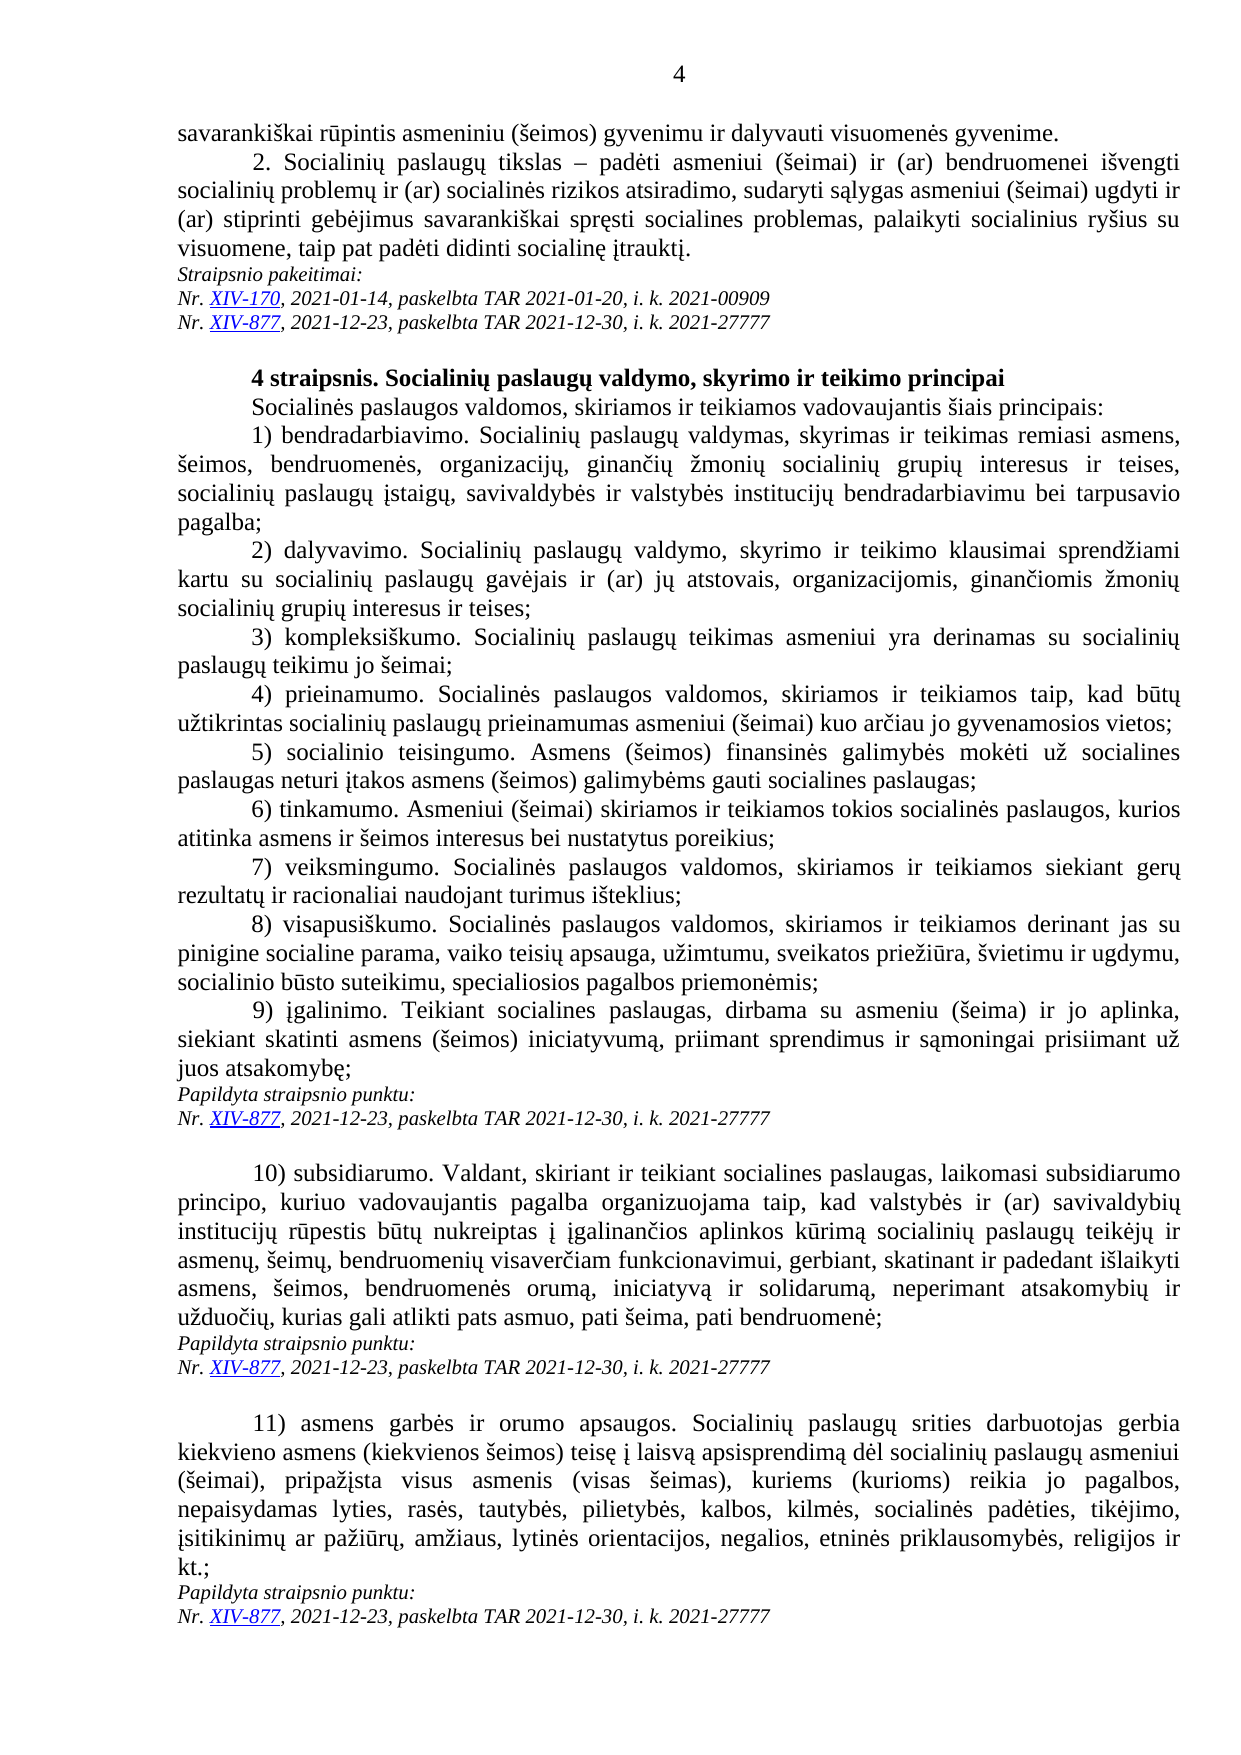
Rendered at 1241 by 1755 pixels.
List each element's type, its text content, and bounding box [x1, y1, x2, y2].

text Nr. XIV-877, 2021-12-23, paskelbta TAR 2021-12-30, i. k. 2021-27777 [177, 1106, 1181, 1130]
text Nr. XIV-877, 2021-12-23, paskelbta TAR 2021-12-30, i. k. 2021-27777 [177, 310, 1181, 334]
text 11) asmens garbės ir orumo apsaugos. Socialinių paslaugų srities darbuotojas gerbia kiekvieno asmens (kiekvienos šeimos) teisę į laisvą apsisprendimą dėl socialinių paslaugų asmeniui (šeimai), pripažįsta visus asmenis (visas šeimas), kuriems (kurioms) reikia jo pagalbos, nepaisydamas lyties, rasės, tautybės, pilietybės, kalbos, kilmės, socialinės padėties, tikėjimo, įsitikinimų ar pažiūrų, amžiaus, lytinės orientacijos, negalios, etninės priklausomybės, religijos ir kt.; [177, 1408, 1181, 1580]
text 8) visapusiškumo. Socialinės paslaugos valdomos, skiriamos ir teikiamos derinant jas su pinigine socialine parama, vaiko teisių apsauga, užimtumu, sveikatos priežiūra, švietimu ir ugdymu, socialinio būsto suteikimu, specialiosios pagalbos priemonėmis; [177, 909, 1181, 995]
text Nr. XIV-877, 2021-12-23, paskelbta TAR 2021-12-30, i. k. 2021-27777 [177, 1355, 1181, 1379]
text 6) tinkamumo. Asmeniui (šeimai) skiriamos ir teikiamos tokios socialinės paslaugos, kurios atitinka asmens ir šeimos interesus bei nustatytus poreikius; [177, 794, 1181, 852]
text Nr. XIV-170, 2021-01-14, paskelbta TAR 2021-01-20, i. k. 2021-00909 [177, 286, 1181, 310]
text 2) dalyvavimo. Socialinių paslaugų valdymo, skyrimo ir teikimo klausimai sprendžiami kartu su socialinių paslaugų gavėjais ir (ar) jų atstovais, organizacijomis, ginančiomis žmonių socialinių grupių interesus ir teises; [177, 535, 1181, 622]
text Socialinės paslaugos valdomos, skiriamos ir teikiamos vadovaujantis šiais principais: [177, 392, 1181, 420]
text 7) veiksmingumo. Socialinės paslaugos valdomos, skiriamos ir teikiamos siekiant gerų rezultatų ir racionaliai naudojant turimus išteklius; [177, 852, 1181, 909]
text 3) kompleksiškumo. Socialinių paslaugų teikimas asmeniui yra derinamas su socialinių paslaugų teikimu jo šeimai; [177, 622, 1181, 679]
text 2. Socialinių paslaugų tikslas – padėti asmeniui (šeimai) ir (ar) bendruomenei išvengti socialinių problemų ir (ar) socialinės rizikos atsiradimo, sudaryti sąlygas asmeniui (šeimai) ugdyti ir (ar) stiprinti gebėjimus savarankiškai spręsti socialines problemas, palaikyti socialinius ryšius su visuomene, taip pat padėti didinti socialinę įtrauktį. [177, 147, 1181, 262]
text Nr. XIV-877, 2021-12-23, paskelbta TAR 2021-12-30, i. k. 2021-27777 [177, 1604, 1181, 1628]
text Papildyta straipsnio punktu: [177, 1331, 1181, 1355]
text 5) socialinio teisingumo. Asmens (šeimos) finansinės galimybės mokėti už socialines paslaugas neturi įtakos asmens (šeimos) galimybėms gauti socialines paslaugas; [177, 737, 1181, 794]
text Straipsnio pakeitimai: [177, 262, 1181, 286]
text Papildyta straipsnio punktu: [177, 1580, 1181, 1604]
text 4) prieinamumo. Socialinės paslaugos valdomos, skiriamos ir teikiamos taip, kad būtų užtikrintas socialinių paslaugų prieinamumas asmeniui (šeimai) kuo arčiau jo gyvenamosios vietos; [177, 679, 1181, 737]
text Papildyta straipsnio punktu: [177, 1082, 1181, 1106]
text savarankiškai rūpintis asmeniniu (šeimos) gyvenimu ir dalyvauti visuomenės gyvenime. [177, 118, 1181, 147]
text 9) įgalinimo. Teikiant socialines paslaugas, dirbama su asmeniu (šeima) ir jo aplinka, siekiant skatinti asmens (šeimos) iniciatyvumą, priimant sprendimus ir sąmoningai prisiimant už juos atsakomybę; [177, 995, 1181, 1082]
text 4 straipsnis. Socialinių paslaugų valdymo, skyrimo ir teikimo principai [177, 363, 1181, 392]
text 1) bendradarbiavimo. Socialinių paslaugų valdymas, skyrimas ir teikimas remiasi asmens, šeimos, bendruomenės, organizacijų, ginančių žmonių socialinių grupių interesus ir teises, socialinių paslaugų įstaigų, savivaldybės ir valstybės institucijų bendradarbiavimu bei tarpusavio pagalba; [177, 420, 1181, 535]
text 10) subsidiarumo. Valdant, skiriant ir teikiant socialines paslaugas, laikomasi subsidiarumo principo, kuriuo vadovaujantis pagalba organizuojama taip, kad valstybės ir (ar) savivaldybių institucijų rūpestis būtų nukreiptas į įgalinančios aplinkos kūrimą socialinių paslaugų teikėjų ir asmenų, šeimų, bendruomenių visaverčiam funkcionavimui, gerbiant, skatinant ir padedant išlaikyti asmens, šeimos, bendruomenės orumą, iniciatyvą ir solidarumą, neperimant atsakomybių ir užduočių, kurias gali atlikti pats asmuo, pati šeima, pati bendruomenė; [177, 1158, 1181, 1331]
